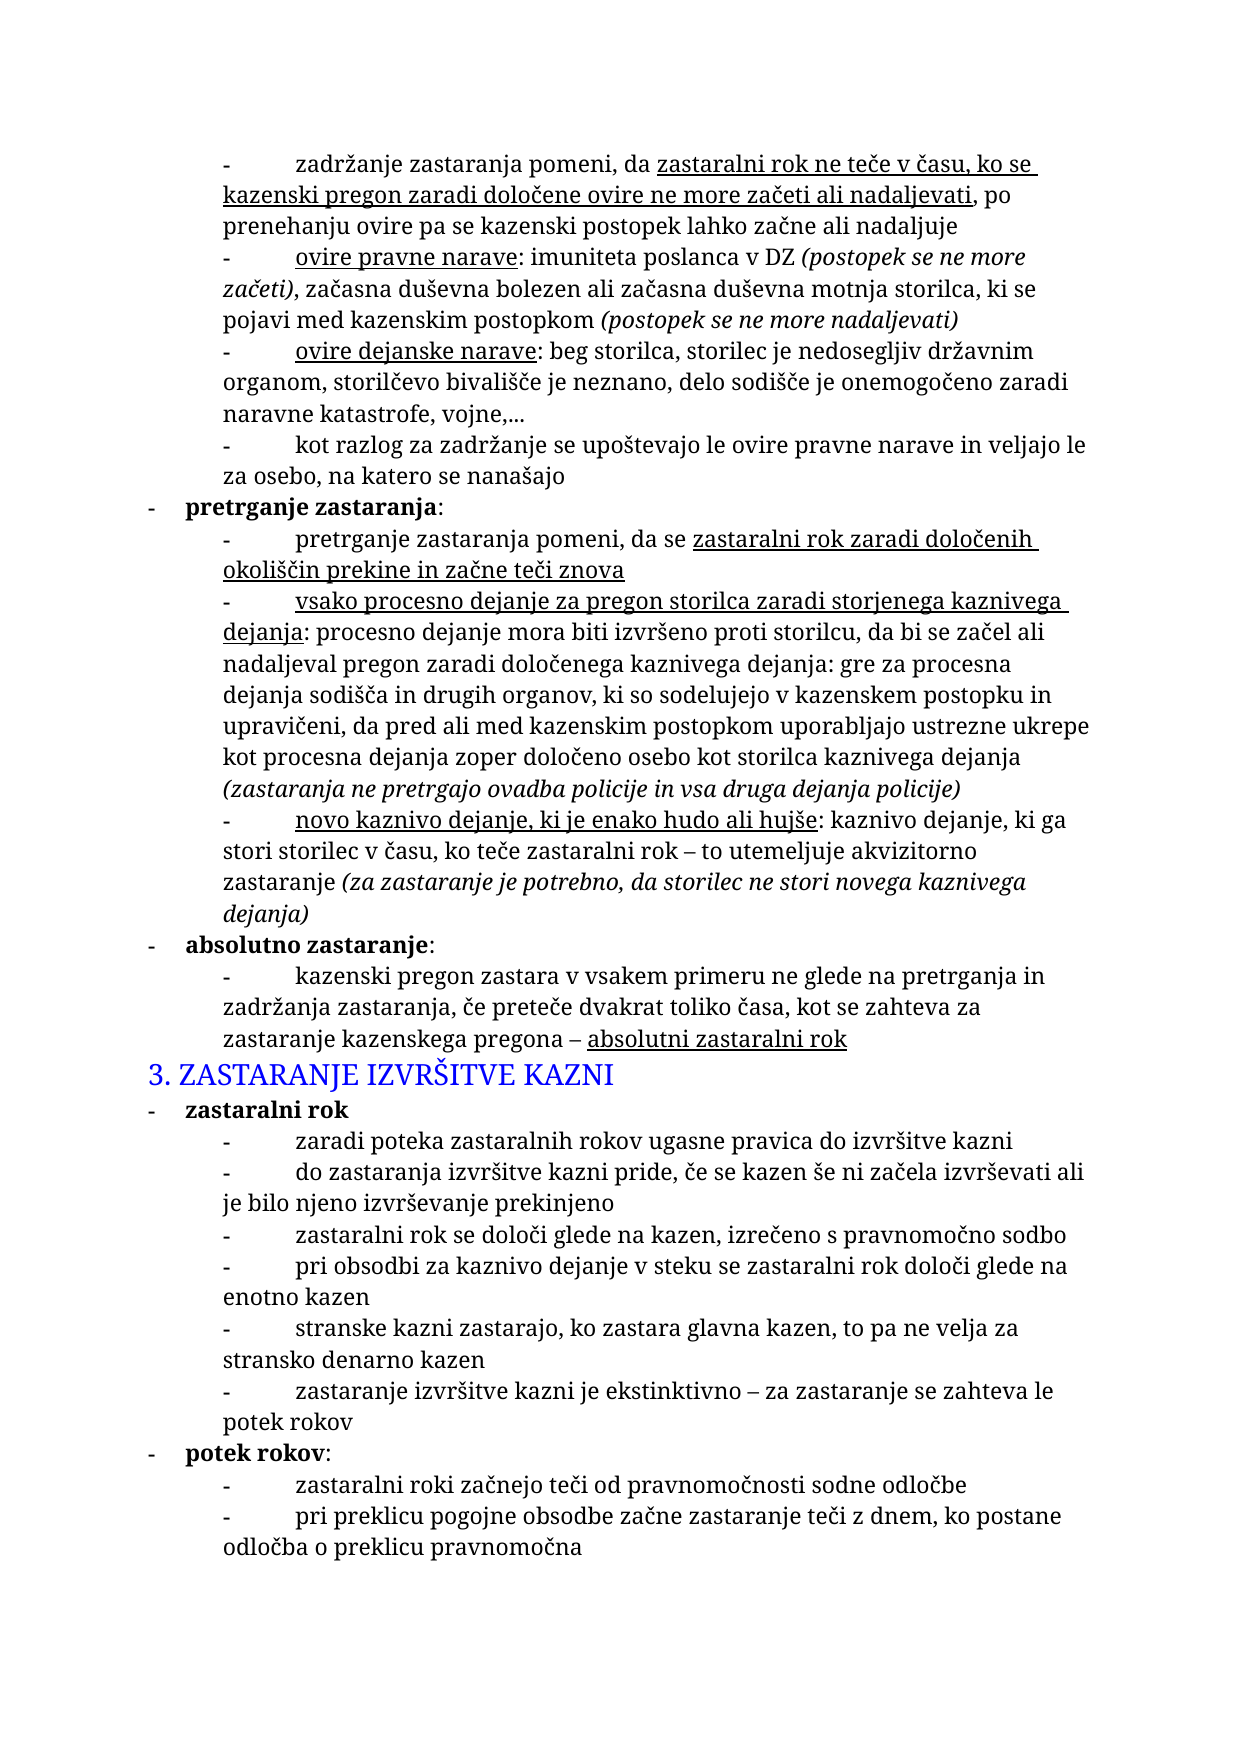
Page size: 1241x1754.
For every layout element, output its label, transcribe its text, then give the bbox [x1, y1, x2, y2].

list vsako procesno dejanje za pregon storilca zaradi storjenega kaznivega dejanja: procesno dejanje mora biti izvršeno proti storilcu, da bi se začel ali nadaljeval pregon zaradi določenega kaznivega dejanja: gre za procesna dejanja sodišča in drugih organov, ki so sodelujejo v kazenskem postopku in upravičeni, da pred ali med kazenskim postopkom uporabljajo ustrezne ukrepe kot procesna dejanja zoper določeno osebo kot storilca kaznivega dejanja (zastaranja ne pretrgajo ovadba policije in vsa druga dejanja policije) [223, 585, 1093, 804]
list absolutno zastaranje: [148, 929, 1093, 960]
list potek rokov: [148, 1437, 1093, 1468]
list novo kaznivo dejanje, ki je enako hudo ali hujše: kaznivo dejanje, ki ga stori storilec v času, ko teče zastaralni rok – to utemeljuje akvizitorno zastaranje (za zastaranje je potrebno, da storilec ne stori novega kaznivega dejanja) [223, 804, 1093, 929]
subtitle 3. ZASTARANJE IZVRŠITVE KAZNI [148, 1054, 1093, 1093]
list kot razlog za zadržanje se upoštevajo le ovire pravne narave in veljajo le za osebo, na katero se nanašajo [223, 429, 1093, 491]
list stranske kazni zastarajo, ko zastara glavna kazen, to pa ne velja za stransko denarno kazen [223, 1312, 1093, 1375]
list do zastaranja izvršitve kazni pride, če se kazen še ni začela izvrševati ali je bilo njeno izvrševanje prekinjeno [223, 1156, 1093, 1218]
list pretrganje zastaranja: [148, 491, 1093, 523]
list zastaralni rok [148, 1093, 1093, 1125]
list pretrganje zastaranja pomeni, da se zastaralni rok zaradi določenih okoliščin prekine in začne teči znova [223, 523, 1093, 585]
list pri preklicu pogojne obsodbe začne zastaranje teči z dnem, ko postane odločba o preklicu pravnomočna [223, 1500, 1093, 1562]
list zaradi poteka zastaralnih rokov ugasne pravica do izvršitve kazni [223, 1125, 1093, 1156]
list ovire pravne narave: imuniteta poslanca v DZ (postopek se ne more začeti), začasna duševna bolezen ali začasna duševna motnja storilca, ki se pojavi med kazenskim postopkom (postopek se ne more nadaljevati) [223, 241, 1093, 335]
list zastaralni rok se določi glede na kazen, izrečeno s pravnomočno sodbo [223, 1218, 1093, 1250]
list kazenski pregon zastara v vsakem primeru ne glede na pretrganja in zadržanja zastaranja, če preteče dvakrat toliko časa, kot se zahteva za zastaranje kazenskega pregona – absolutni zastaralni rok [223, 960, 1093, 1054]
list pri obsodbi za kaznivo dejanje v steku se zastaralni rok določi glede na enotno kazen [223, 1250, 1093, 1312]
list ovire dejanske narave: beg storilca, storilec je nedosegljiv državnim organom, storilčevo bivališče je neznano, delo sodišče je onemogočeno zaradi naravne katastrofe, vojne,... [223, 335, 1093, 429]
list zadržanje zastaranja pomeni, da zastaralni rok ne teče v času, ko se kazenski pregon zaradi določene ovire ne more začeti ali nadaljevati, po prenehanju ovire pa se kazenski postopek lahko začne ali nadaljuje [223, 148, 1093, 241]
list zastaranje izvršitve kazni je ekstinktivno – za zastaranje se zahteva le potek rokov [223, 1375, 1093, 1437]
list zastaralni roki začnejo teči od pravnomočnosti sodne odločbe [223, 1468, 1093, 1500]
